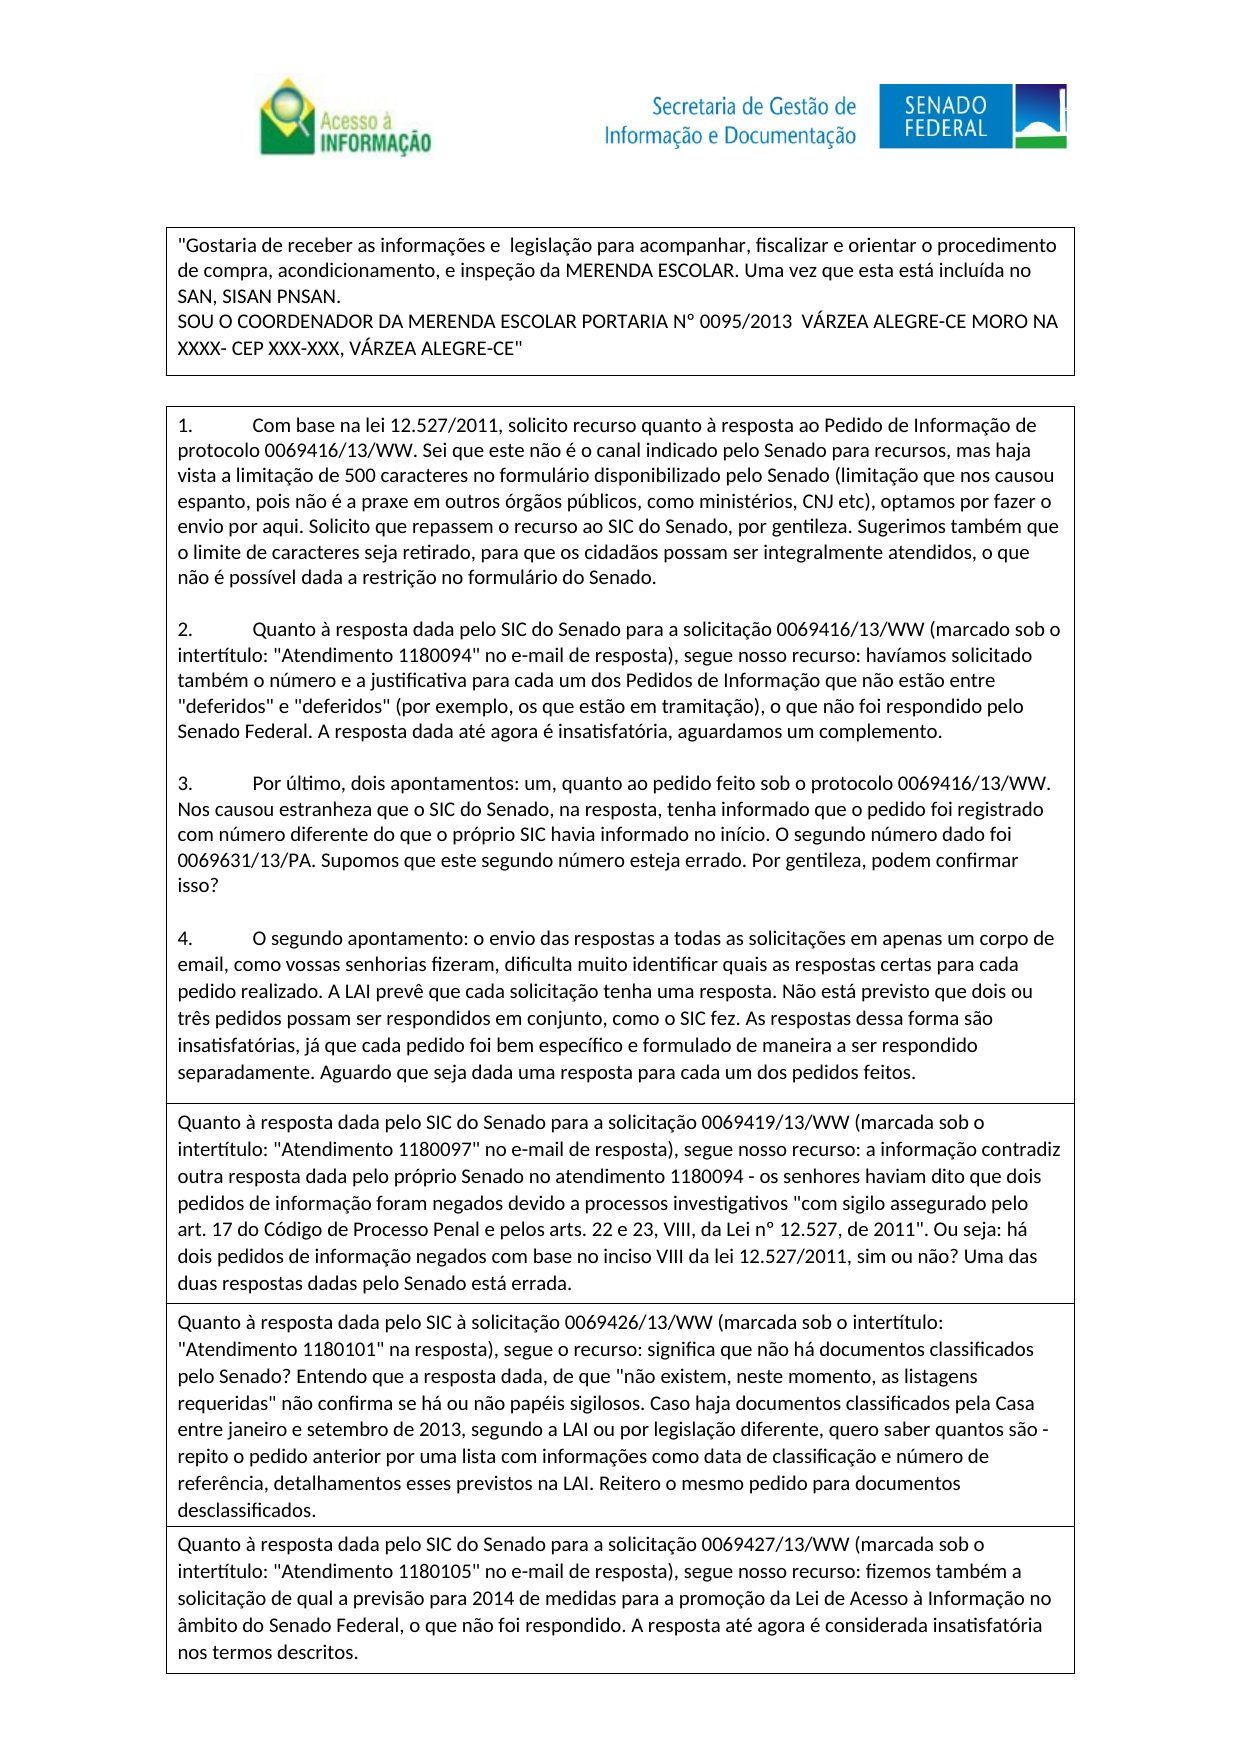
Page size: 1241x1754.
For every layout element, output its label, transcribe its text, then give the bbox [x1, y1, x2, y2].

table_cell "Gostaria de receber as informações e legislação para acompanhar, fiscalizar e orientar o procedimento de compra, acondicionamento, e inspeção da MERENDA ESCOLAR. Uma vez que esta está incluída no SAN, SISAN PNSAN. SOU O COORDENADOR DA MERENDA ESCOLAR PORTARIA Nº 0095/2013 VÁRZEA ALEGRE-CE MORO NA XXXX- CEP XXX-XXX, VÁRZEA ALEGRE-CE" [167, 228, 1074, 375]
table_cell Quanto à resposta dada pelo SIC à solicitação 0069426/13/WW (marcada sob o intertítulo: "Atendimento 1180101" na resposta), segue o recurso: significa que não há documentos classificados pelo Senado? Entendo que a resposta dada, de que "não existem, neste momento, as listagens requeridas" não confirma se há ou não papéis sigilosos. Caso haja documentos classificados pela Casa entre janeiro e setembro de 2013, segundo a LAI ou por legislação diferente, quero saber quantos são - repito o pedido anterior por uma lista com informações como data de classificação e número de referência, detalhamentos esses previstos na LAI. Reitero o mesmo pedido para documentos desclassificados. [167, 1304, 1074, 1526]
table_header Com base na lei 12.527/2011, solicito recurso quanto à resposta ao Pedido de Informação de protocolo 0069416/13/WW. Sei que este não é o canal indicado pelo Senado para recursos, mas haja vista a limitação de 500 caracteres no formulário disponibilizado pelo Senado (limitação que nos causou espanto, pois não é a praxe em outros órgãos públicos, como ministérios, CNJ etc), optamos por fazer o envio por aqui. Solicito que repassem o recurso ao SIC do Senado, por gentileza. Sugerimos também que o limite de caracteres seja retirado, para que os cidadãos possam ser integralmente atendidos, o que não é possível dada a restrição no formulário do Senado. Quanto à resposta dada pelo SIC do Senado para a solicitação 0069416/13/WW (marcado sob o intertítulo: "Atendimento 1180094" no e-mail de resposta), segue nosso recurso: havíamos solicitado também o número e a justificativa para cada um dos Pedidos de Informação que não estão entre "deferidos" e "deferidos" (por exemplo, os que estão em tramitação), o que não foi respondido pelo Senado Federal. A resposta dada até agora é insatisfatória, aguardamos um complemento. Por último, dois apontamentos: um, quanto ao pedido feito sob o protocolo 0069416/13/WW. Nos causou estranheza que o SIC do Senado, na resposta, tenha informado que o pedido foi registrado com número diferente do que o próprio SIC havia informado no início. O segundo número dado foi 0069631/13/PA. Supomos que este segundo número esteja errado. Por gentileza, podem confirmar isso? O segundo apontamento: o envio das respostas a todas as solicitações em apenas um corpo de email, como vossas senhorias fizeram, dificulta muito identificar quais as respostas certas para cada pedido realizado. A LAI prevê que cada solicitação tenha uma resposta. Não está previsto que dois ou três pedidos possam ser respondidos em conjunto, como o SIC fez. As respostas dessa forma são insatisfatórias, já que cada pedido foi bem específico e formulado de maneira a ser respondido separadamente. Aguardo que seja dada uma resposta para cada um dos pedidos feitos. [167, 407, 1074, 1103]
table_cell Quanto à resposta dada pelo SIC do Senado para a solicitação 0069419/13/WW (marcada sob o intertítulo: "Atendimento 1180097" no e-mail de resposta), segue nosso recurso: a informação contradiz outra resposta dada pelo próprio Senado no atendimento 1180094 - os senhores haviam dito que dois pedidos de informação foram negados devido a processos investigativos "com sigilo assegurado pelo art. 17 do Código de Processo Penal e pelos arts. 22 e 23, VIII, da Lei nº 12.527, de 2011". Ou seja: há dois pedidos de informação negados com base no inciso VIII da lei 12.527/2011, sim ou não? Uma das duas respostas dadas pelo Senado está errada. [167, 1104, 1074, 1303]
table_cell Quanto à resposta dada pelo SIC do Senado para a solicitação 0069427/13/WW (marcada sob o intertítulo: "Atendimento 1180105" no e-mail de resposta), segue nosso recurso: fizemos também a solicitação de qual a previsão para 2014 de medidas para a promoção da Lei de Acesso à Informação no âmbito do Senado Federal, o que não foi respondido. A resposta até agora é considerada insatisfatória nos termos descritos. [167, 1527, 1074, 1673]
